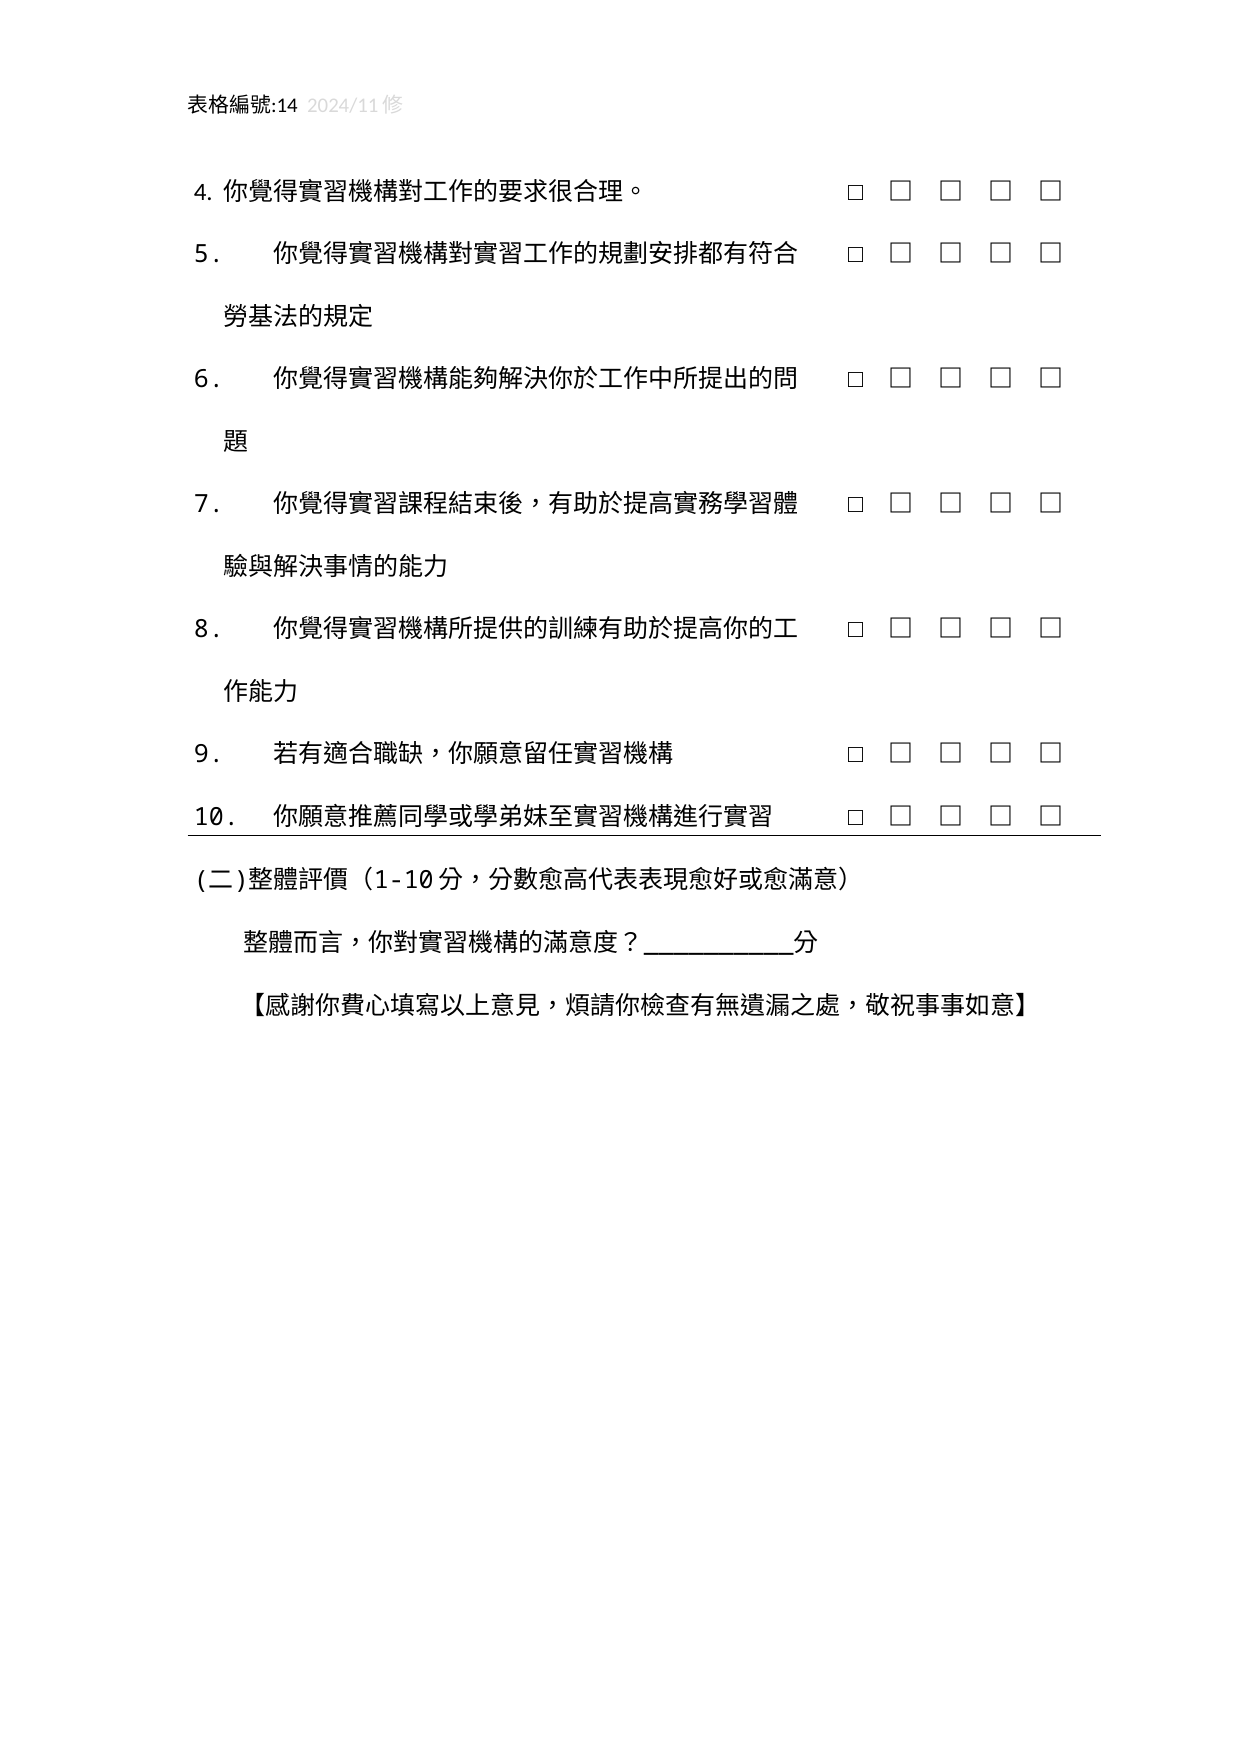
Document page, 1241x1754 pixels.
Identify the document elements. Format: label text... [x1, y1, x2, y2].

table_cell □ □ □ □ □ [810, 710, 1101, 772]
table_cell 你願意推薦同學或學弟妹至實習機構進行實習 [188, 773, 810, 835]
table_cell □ □ □ □ □ [810, 773, 1101, 835]
table_cell □ □ □ □ □ [810, 460, 1101, 585]
table_cell (二)整體評價（1-10分，分數愈高代表表現愈好或愈滿意） [188, 836, 1101, 898]
table_cell 若有適合職缺，你願意留任實習機構 [188, 710, 810, 772]
table_cell □ □ □ □ □ [810, 335, 1101, 460]
table_cell □ □ □ □ □ [810, 210, 1101, 335]
table_cell 整體而言，你對實習機構的滿意度？__________分 [188, 899, 1101, 961]
table_cell □ □ □ □ □ [810, 585, 1101, 710]
table_cell 你覺得實習機構能夠解決你於工作中所提出的問題 [188, 335, 810, 460]
table_cell □ □ □ □ □ [810, 148, 1101, 210]
text 【感謝你費心填寫以上意見，煩請你檢查有無遺漏之處，敬祝事事如意】 [187, 980, 1093, 1021]
table_cell 你覺得實習機構對實習工作的規劃安排都有符合勞基法的規定 [188, 210, 810, 335]
table_cell 你覺得實習課程結束後，有助於提高實務學習體驗與解決事情的能力 [188, 460, 810, 585]
table_cell 你覺得實習機構對工作的要求很合理。 [188, 148, 810, 210]
table_cell 你覺得實習機構所提供的訓練有助於提高你的工作能力 [188, 585, 810, 710]
